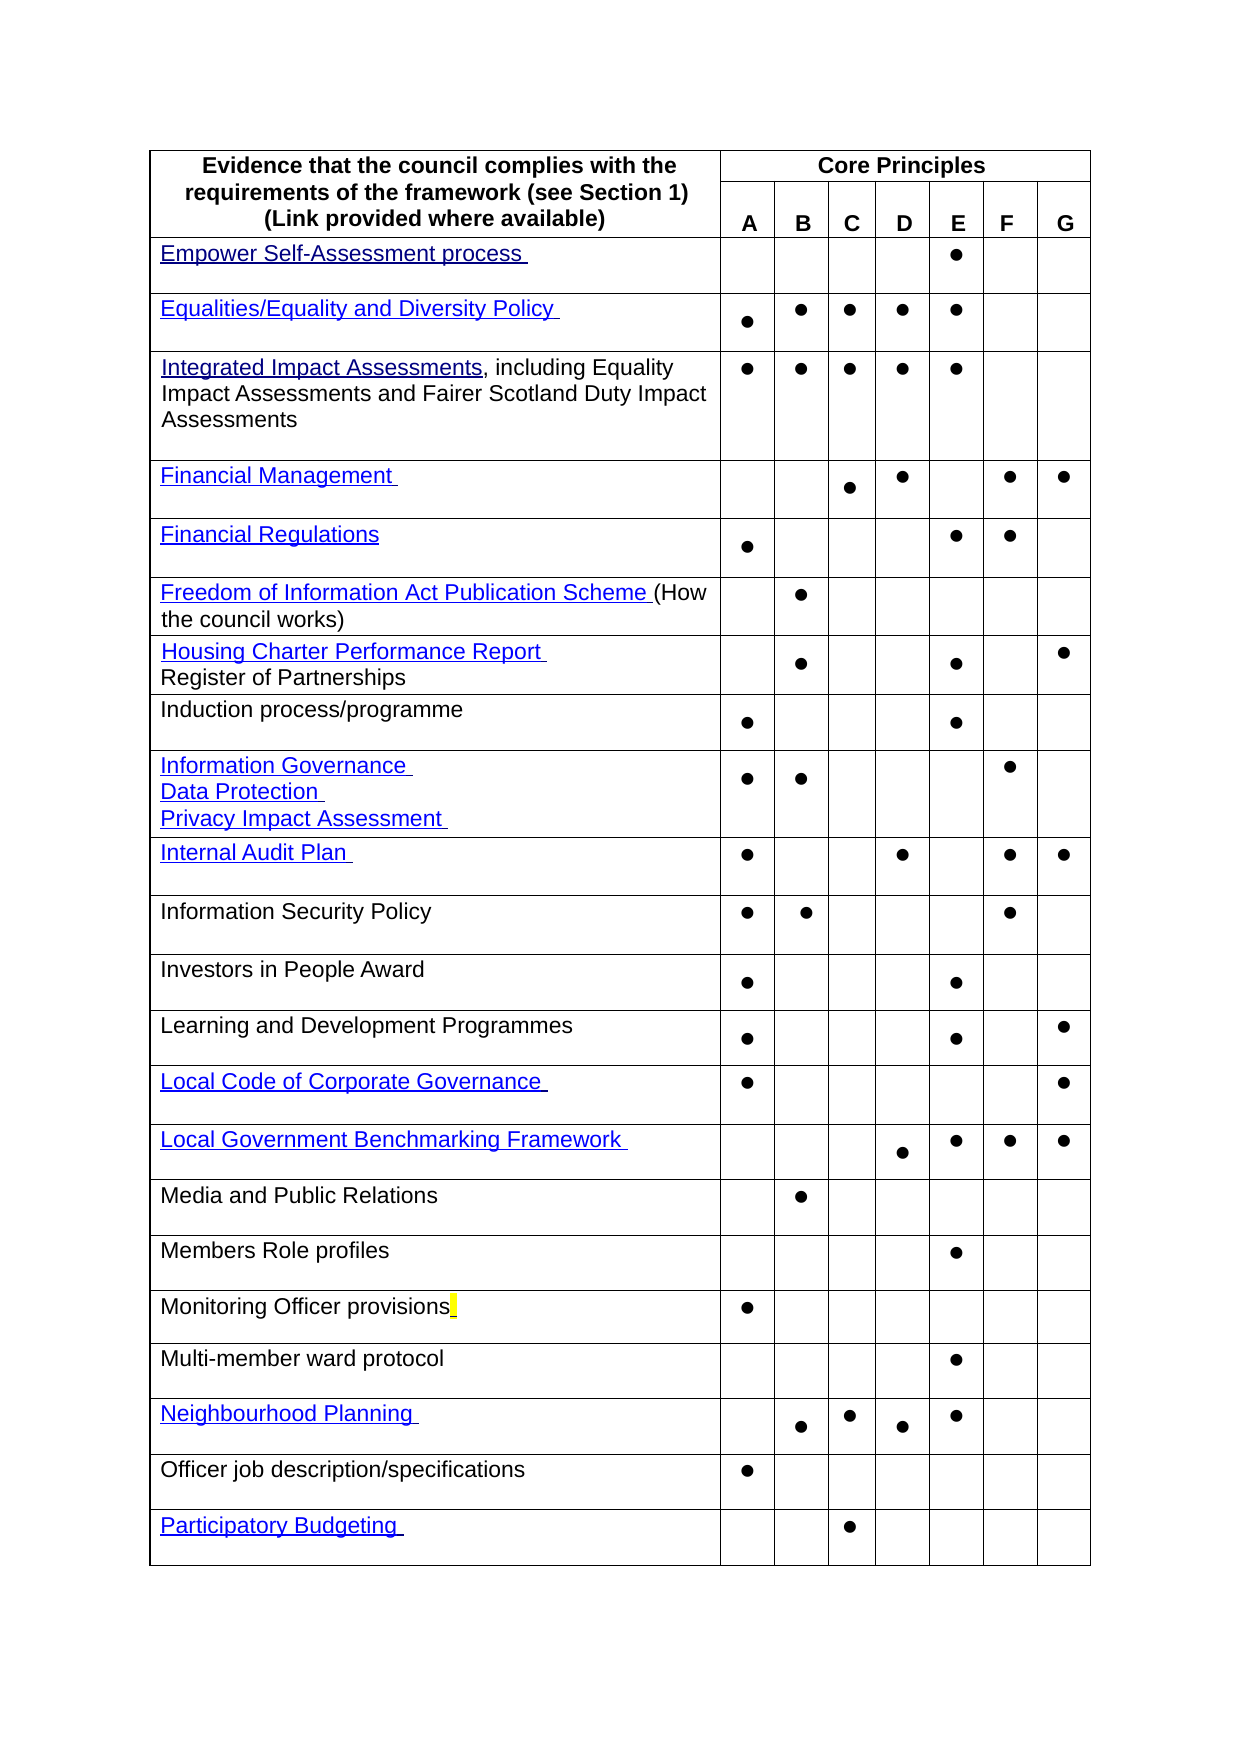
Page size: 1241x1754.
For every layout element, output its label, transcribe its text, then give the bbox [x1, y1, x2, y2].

table_cell  [775, 352, 828, 459]
table_cell [984, 1180, 1037, 1235]
table_cell [829, 519, 875, 577]
table_cell [721, 1236, 774, 1290]
table_cell  [930, 695, 983, 749]
table_cell [930, 461, 983, 518]
table_cell  [984, 519, 1037, 577]
table_cell [984, 352, 1037, 459]
table_cell [775, 1125, 828, 1179]
table_cell  [775, 1399, 828, 1454]
table_cell  [775, 294, 828, 351]
table_header Core Principles [721, 151, 1090, 181]
table_cell [1038, 578, 1090, 635]
table_cell [829, 578, 875, 635]
table_cell Induction process/programme [151, 695, 720, 749]
table_cell  [876, 838, 929, 895]
table_cell Neighbourhood Planning [151, 1399, 720, 1454]
table_cell [721, 238, 774, 293]
table_cell  [721, 1011, 774, 1065]
table_cell [876, 519, 929, 577]
table_cell [984, 1510, 1037, 1565]
table_cell [721, 1510, 774, 1565]
table_cell [1038, 1344, 1090, 1398]
table_cell [984, 1011, 1037, 1065]
table_cell Learning and Development Programmes [151, 1011, 720, 1065]
table_cell [930, 578, 983, 635]
table_cell [721, 1344, 774, 1398]
table_cell  [984, 838, 1037, 895]
table_cell  [930, 955, 983, 1009]
table_cell [876, 238, 929, 293]
table_cell [876, 751, 929, 837]
table_cell [1038, 1399, 1090, 1454]
table_cell [876, 578, 929, 635]
table_cell  [829, 461, 875, 518]
table_cell [775, 1455, 828, 1509]
table_cell [876, 1455, 929, 1509]
table_cell  [721, 695, 774, 749]
table_cell Equalities/Equality and Diversity Policy [151, 294, 720, 351]
table_cell  [876, 461, 929, 518]
table_cell  [721, 751, 774, 837]
table_cell [930, 896, 983, 954]
table_cell  [829, 1510, 875, 1565]
table_cell  [775, 751, 828, 837]
table_cell  [721, 955, 774, 1009]
table_cell D [876, 182, 929, 237]
table_cell [721, 461, 774, 518]
table_cell [775, 238, 828, 293]
table_cell Monitoring Officer provisions [151, 1291, 720, 1342]
table_cell [984, 294, 1037, 351]
table_cell  [930, 294, 983, 351]
table_cell  [930, 1344, 983, 1398]
table_cell  [930, 519, 983, 577]
table_cell [876, 1236, 929, 1290]
table_cell  [930, 1236, 983, 1290]
table_cell [876, 1066, 929, 1124]
table_cell  [721, 1455, 774, 1509]
table_cell  [984, 461, 1037, 518]
table_cell  [984, 896, 1037, 954]
table_cell [829, 1011, 875, 1065]
table_cell [721, 636, 774, 694]
table_cell [829, 636, 875, 694]
table_cell Freedom of Information Act Publication Scheme (How the council works) [151, 578, 720, 635]
table_cell [1038, 1455, 1090, 1509]
table_cell [829, 1455, 875, 1509]
table_cell [984, 578, 1037, 635]
table_cell [1038, 695, 1090, 749]
table_cell [829, 238, 875, 293]
table_cell  [775, 896, 828, 954]
table_cell  [721, 1291, 774, 1342]
table_cell [829, 838, 875, 895]
table_cell [876, 955, 929, 1009]
table_cell [829, 1180, 875, 1235]
table_cell [984, 1291, 1037, 1342]
table_cell A [721, 182, 774, 237]
table_cell [775, 461, 828, 518]
table_cell [930, 1455, 983, 1509]
table_cell  [876, 1125, 929, 1179]
table_cell [721, 1125, 774, 1179]
table_cell E [930, 182, 983, 237]
table_header Evidence that the council complies with the requirements of the framework (see Section 1) (Link provided where available) [151, 151, 720, 237]
table_cell [984, 1399, 1037, 1454]
table_cell  [721, 519, 774, 577]
table_cell [876, 695, 929, 749]
table_cell [876, 896, 929, 954]
table_cell [829, 1125, 875, 1179]
table_cell [1038, 294, 1090, 351]
table_cell [1038, 1291, 1090, 1342]
table_cell  [930, 1125, 983, 1179]
table_cell [876, 1180, 929, 1235]
table_cell Financial Regulations [151, 519, 720, 577]
table_cell Multi-member ward protocol [151, 1344, 720, 1398]
table_cell [829, 955, 875, 1009]
table_cell Members Role profiles [151, 1236, 720, 1290]
table_cell [721, 578, 774, 635]
table_cell [984, 955, 1037, 1009]
table_cell [1038, 352, 1090, 459]
table_cell Empower Self-Assessment process [151, 238, 720, 293]
table_cell  [775, 1180, 828, 1235]
table_cell  [1038, 461, 1090, 518]
table_cell  [876, 294, 929, 351]
table_cell [775, 1011, 828, 1065]
table_cell [1038, 751, 1090, 837]
table_cell  [1038, 838, 1090, 895]
table_cell [775, 695, 828, 749]
table_cell  [984, 751, 1037, 837]
table_cell [984, 1066, 1037, 1124]
table_cell Investors in People Award [151, 955, 720, 1009]
table_cell [930, 1291, 983, 1342]
table_cell  [1038, 636, 1090, 694]
table_cell G [1038, 182, 1090, 237]
table_cell [984, 636, 1037, 694]
table_cell [984, 695, 1037, 749]
table_cell Internal Audit Plan [151, 838, 720, 895]
table_cell [930, 751, 983, 837]
table_cell [1038, 1236, 1090, 1290]
table_cell Integrated Impact Assessments, including Equality Impact Assessments and Fairer Scotland Duty Impact Assessments [151, 352, 720, 459]
table_cell  [930, 238, 983, 293]
table_cell Participatory Budgeting [151, 1510, 720, 1565]
table_cell [829, 695, 875, 749]
table_cell [1038, 896, 1090, 954]
table_cell Housing Charter Performance Report Register of Partnerships [151, 636, 720, 694]
table_cell  [1038, 1125, 1090, 1179]
table_cell [876, 1011, 929, 1065]
table_cell Officer job description/specifications [151, 1455, 720, 1509]
table_cell  [829, 1399, 875, 1454]
table_cell  [930, 1011, 983, 1065]
table_cell [876, 1510, 929, 1565]
table_cell Information Governance Data Protection Privacy Impact Assessment [151, 751, 720, 837]
table_cell [930, 838, 983, 895]
table_cell [829, 1066, 875, 1124]
table_cell [1038, 1510, 1090, 1565]
table_cell [984, 1236, 1037, 1290]
table_cell  [775, 578, 828, 635]
table_cell [930, 1180, 983, 1235]
table_cell  [721, 838, 774, 895]
table_cell [775, 1236, 828, 1290]
table_cell Information Security Policy [151, 896, 720, 954]
table_cell  [721, 352, 774, 459]
table_cell [829, 1291, 875, 1342]
table_cell  [930, 1399, 983, 1454]
table_cell [876, 636, 929, 694]
table_cell [829, 751, 875, 837]
table_cell  [721, 294, 774, 351]
table_cell [876, 1344, 929, 1398]
table_cell  [1038, 1011, 1090, 1065]
table_cell B [775, 182, 828, 237]
table_cell  [829, 294, 875, 351]
table_cell [721, 1399, 774, 1454]
table_cell  [930, 636, 983, 694]
table_cell [775, 1510, 828, 1565]
table_cell [1038, 238, 1090, 293]
table_cell C [829, 182, 875, 237]
table_cell [984, 1344, 1037, 1398]
table_cell [930, 1510, 983, 1565]
table_cell [876, 1291, 929, 1342]
table_cell Financial Management [151, 461, 720, 518]
table_cell [930, 1066, 983, 1124]
table_cell [984, 1455, 1037, 1509]
table_cell [775, 955, 828, 1009]
table_cell Local Code of Corporate Governance [151, 1066, 720, 1124]
table_cell Local Government Benchmarking Framework [151, 1125, 720, 1179]
table_cell  [1038, 1066, 1090, 1124]
table_cell Media and Public Relations [151, 1180, 720, 1235]
table_cell [829, 1236, 875, 1290]
table_cell [775, 1066, 828, 1124]
table_cell [775, 838, 828, 895]
table_cell  [775, 636, 828, 694]
table_cell [721, 1180, 774, 1235]
table_cell [984, 238, 1037, 293]
table_cell [1038, 1180, 1090, 1235]
table_cell  [930, 352, 983, 459]
table_cell  [721, 1066, 774, 1124]
table_cell [829, 896, 875, 954]
table_cell [1038, 955, 1090, 1009]
table_cell [829, 1344, 875, 1398]
table_cell F [984, 182, 1037, 237]
table_cell [775, 1291, 828, 1342]
table_cell  [876, 352, 929, 459]
table_cell [775, 1344, 828, 1398]
table_cell  [984, 1125, 1037, 1179]
table_cell [775, 519, 828, 577]
table_cell  [829, 352, 875, 459]
table_cell  [721, 896, 774, 954]
table_cell  [876, 1399, 929, 1454]
table_cell [1038, 519, 1090, 577]
